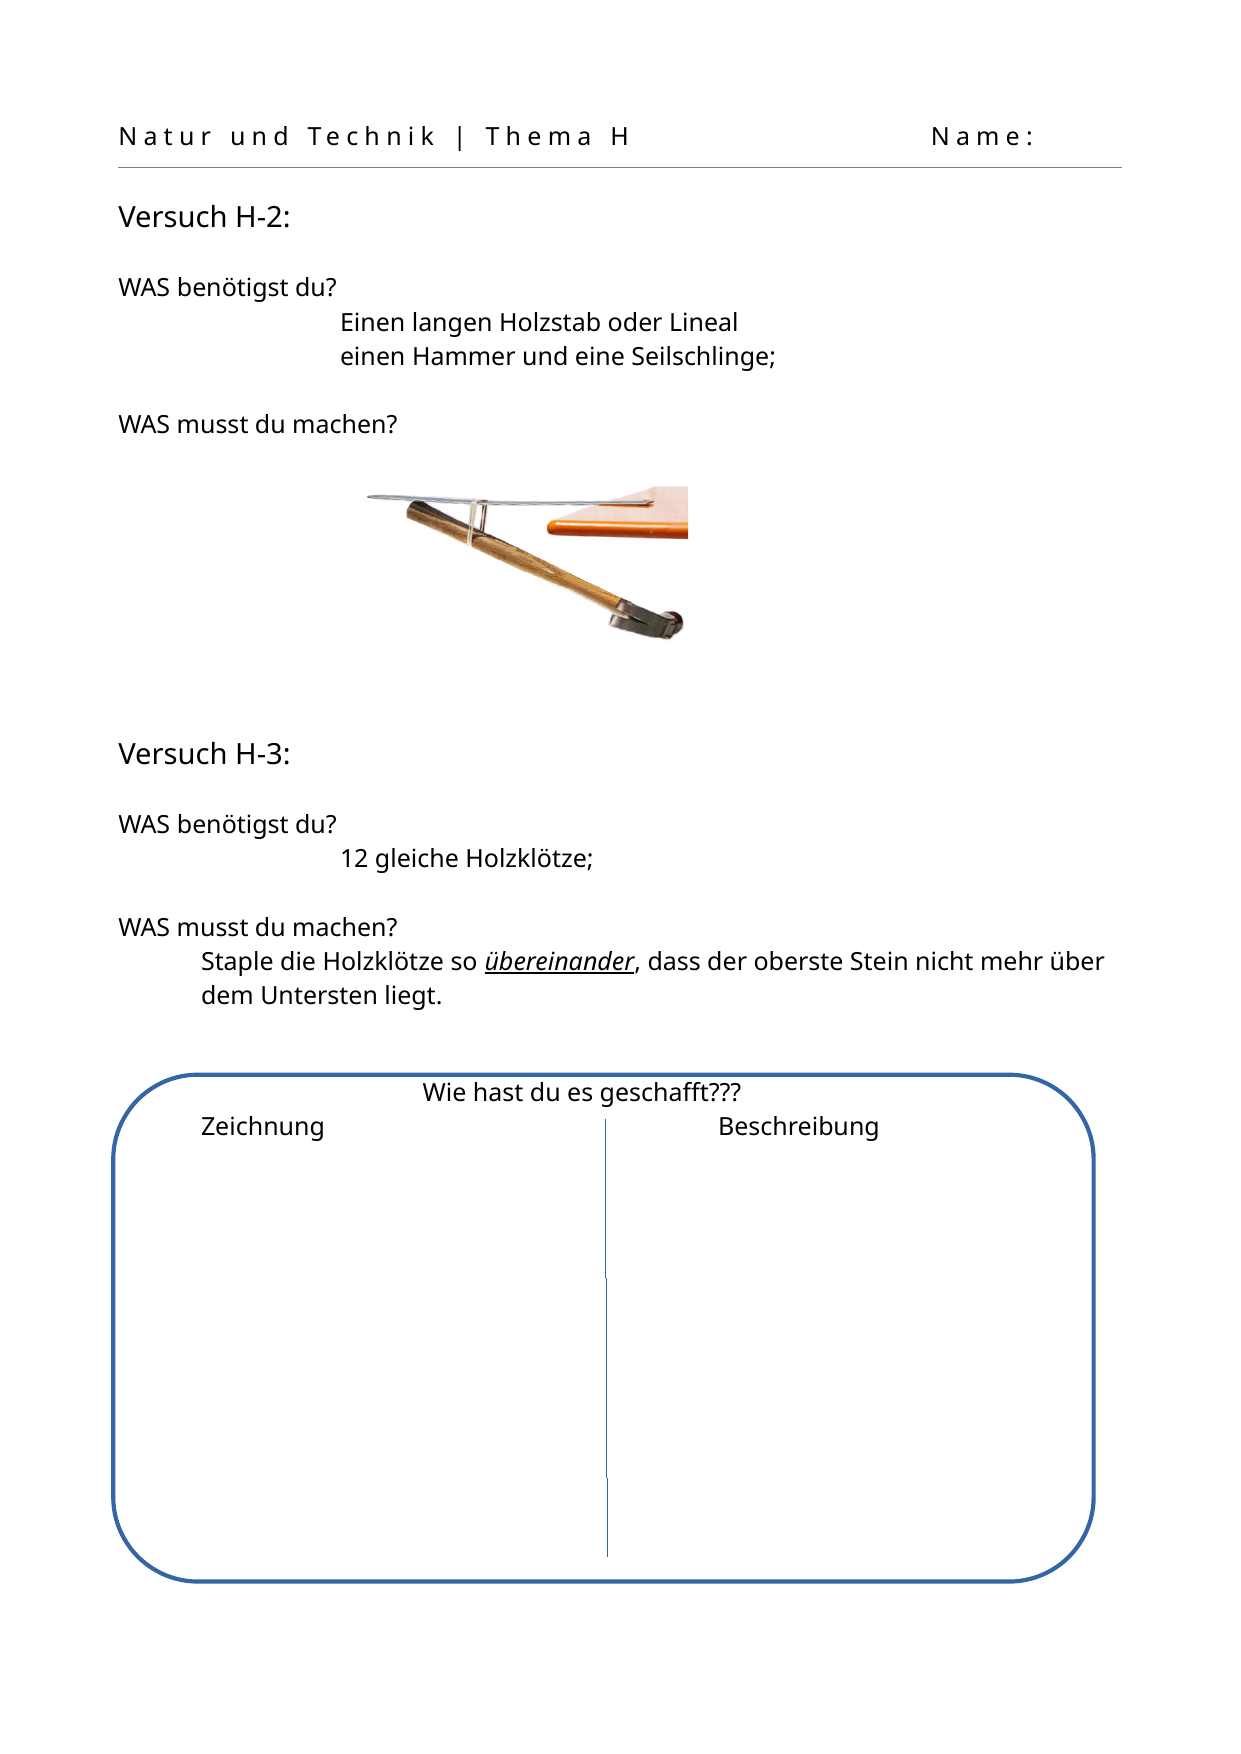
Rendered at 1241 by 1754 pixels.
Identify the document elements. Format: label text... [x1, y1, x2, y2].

text WAS benötigst du? [118, 807, 1122, 841]
text WAS musst du machen? [118, 406, 1146, 474]
text [1080, 1108, 1146, 1142]
text Einen langen Holzstab oder Lineal einen Hammer und eine Seilschlinge; [118, 304, 1122, 406]
text [118, 1074, 177, 1108]
text Versuch H-2: [118, 196, 1122, 236]
text Wie hast du es geschafft??? [135, 1077, 1072, 1108]
text [1030, 1074, 1146, 1108]
text WAS benötigst du? [118, 270, 1122, 304]
text WAS musst du machen? Staple die Holzklötze so übereinander, dass der oberste Stein nicht mehr über dem Untersten liegt. [118, 909, 1146, 1011]
text 12 gleiche Holzklötze; [118, 841, 1122, 875]
text Versuch H-3: [118, 733, 1146, 773]
picture [364, 475, 689, 653]
text Zeichnung Beschreibung [118, 1108, 1089, 1142]
